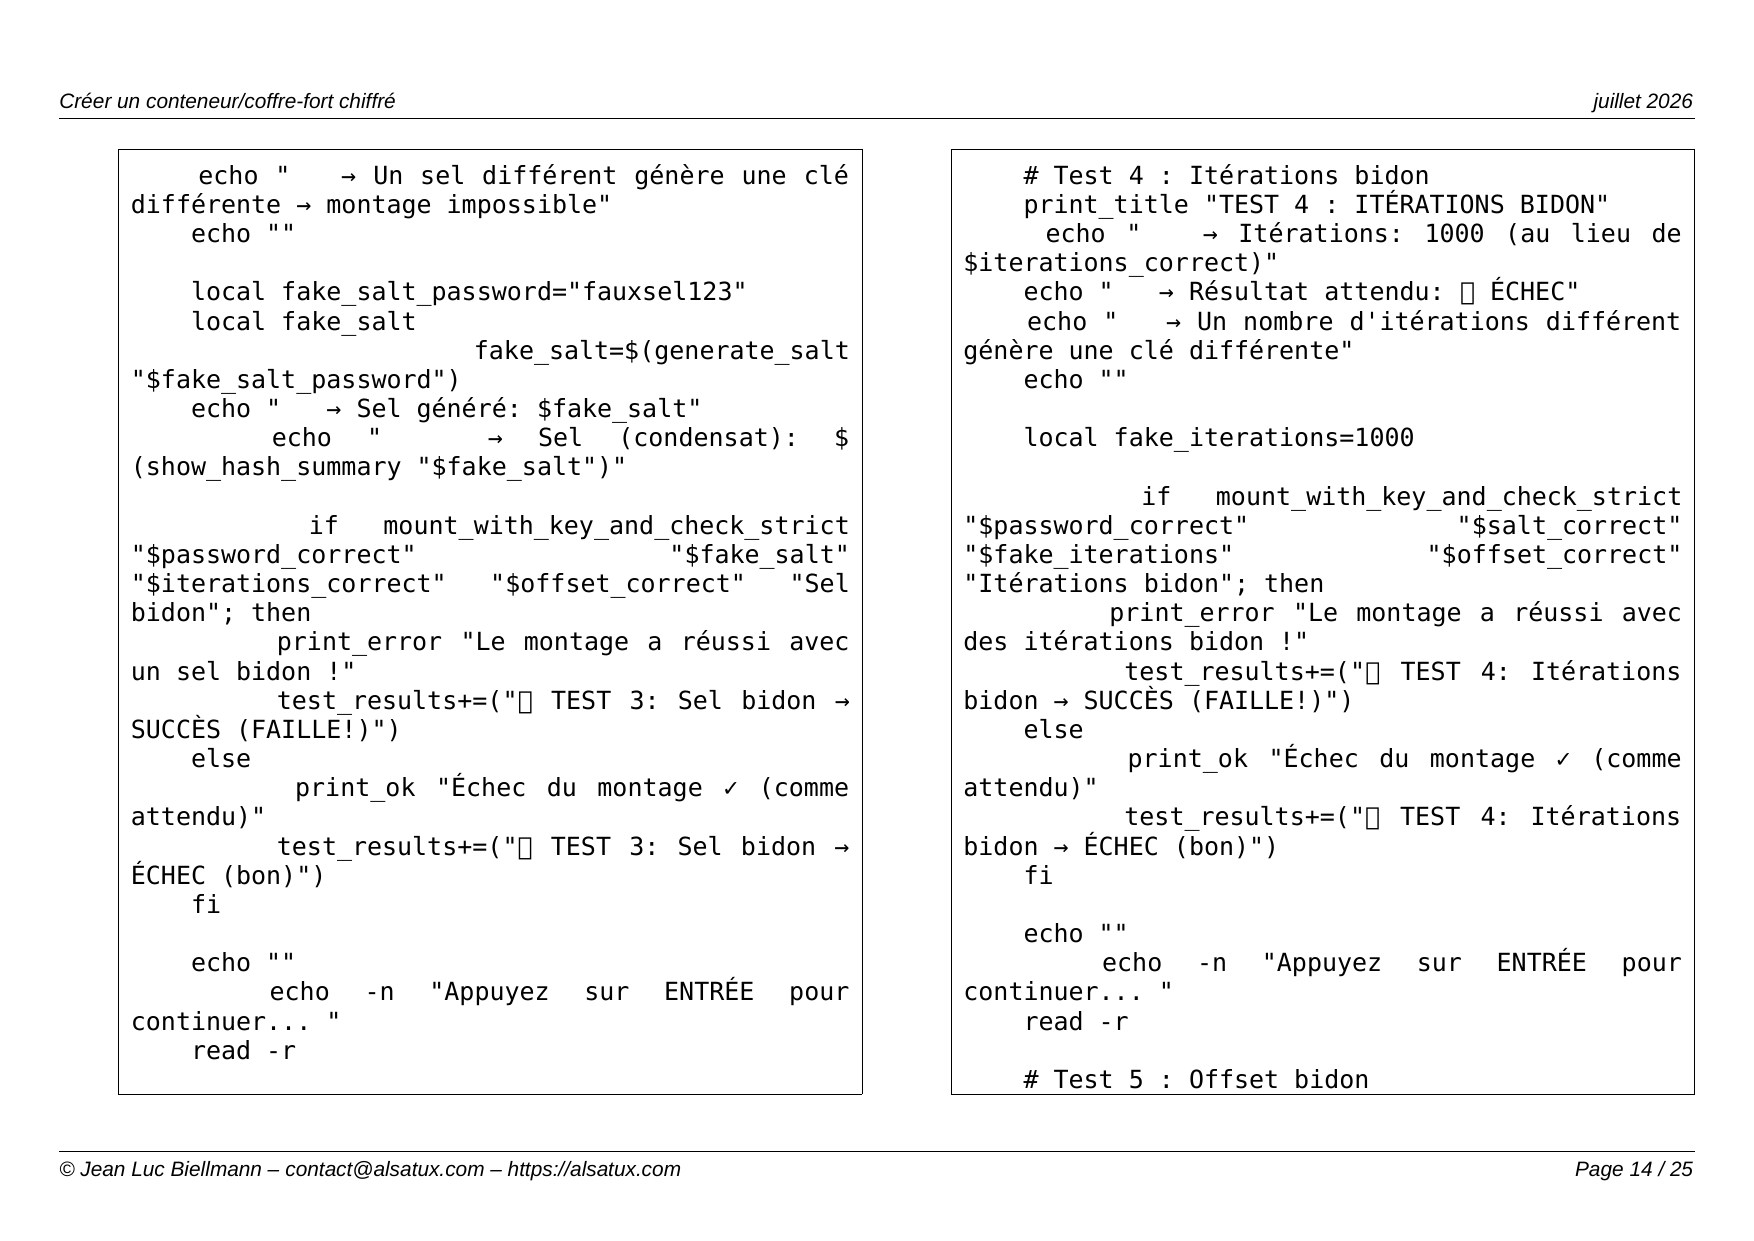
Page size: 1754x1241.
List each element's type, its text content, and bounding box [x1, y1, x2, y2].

text fi [952, 848, 1694, 890]
text read -r [952, 994, 1694, 1036]
text echo " → Sel généré: $fake_salt" [119, 382, 862, 411]
text # Test 4 : Itérations bidon [952, 150, 1694, 178]
text echo " → Sel (condensat): $(show_hash_summary "$fake_salt")" [119, 411, 862, 482]
text echo " → Résultat attendu: ❌ ÉCHEC" [952, 265, 1694, 294]
text read -r [119, 1023, 862, 1065]
text echo -n "Appuyez sur ENTRÉE pour continuer... " [952, 936, 1694, 994]
text echo "" [119, 207, 862, 248]
text if mount_with_key_and_check_strict "$password_correct" "$salt_correct" "$fake_iterations" "$offset_correct" "Itérations bidon"; then [952, 469, 1694, 586]
text # Test 5 : Offset bidon [952, 1053, 1694, 1094]
text local fake_salt_password="fauxsel123" [119, 265, 862, 294]
text else [119, 732, 862, 761]
text echo "" [952, 907, 1694, 936]
text local fake_iterations=1000 [952, 411, 1694, 453]
text echo " → Un sel différent génère une clé différente → montage impossible" [119, 150, 862, 207]
text fi [119, 878, 862, 919]
text echo " → Itérations: 1000 (au lieu de $iterations_correct)" [952, 207, 1694, 265]
text local fake_salt [119, 294, 862, 323]
text test_results+=("❌ TEST 4: Itérations bidon → SUCCÈS (FAILLE!)") [952, 644, 1694, 703]
text fake_salt=$(generate_salt "$fake_salt_password") [119, 323, 862, 382]
text else [952, 703, 1694, 732]
text test_results+=("✅ TEST 4: Itérations bidon → ÉCHEC (bon)") [952, 790, 1694, 848]
text print_ok "Échec du montage ✓ (comme attendu)" [119, 761, 862, 819]
text echo "" [952, 353, 1694, 394]
text echo "" [119, 936, 862, 965]
text echo -n "Appuyez sur ENTRÉE pour continuer... " [119, 965, 862, 1023]
text print_ok "Échec du montage ✓ (comme attendu)" [952, 732, 1694, 790]
text print_error "Le montage a réussi avec un sel bidon !" [119, 615, 862, 673]
text print_error "Le montage a réussi avec des itérations bidon !" [952, 586, 1694, 644]
text test_results+=("❌ TEST 3: Sel bidon → SUCCÈS (FAILLE!)") [119, 673, 862, 732]
text if mount_with_key_and_check_strict "$password_correct" "$fake_salt" "$iterations_correct" "$offset_correct" "Sel bidon"; then [119, 498, 862, 615]
text print_title "TEST 4 : ITÉRATIONS BIDON" [952, 178, 1694, 207]
text echo " → Un nombre d'itérations différent génère une clé différente" [952, 294, 1694, 353]
text test_results+=("✅ TEST 3: Sel bidon → ÉCHEC (bon)") [119, 819, 862, 878]
